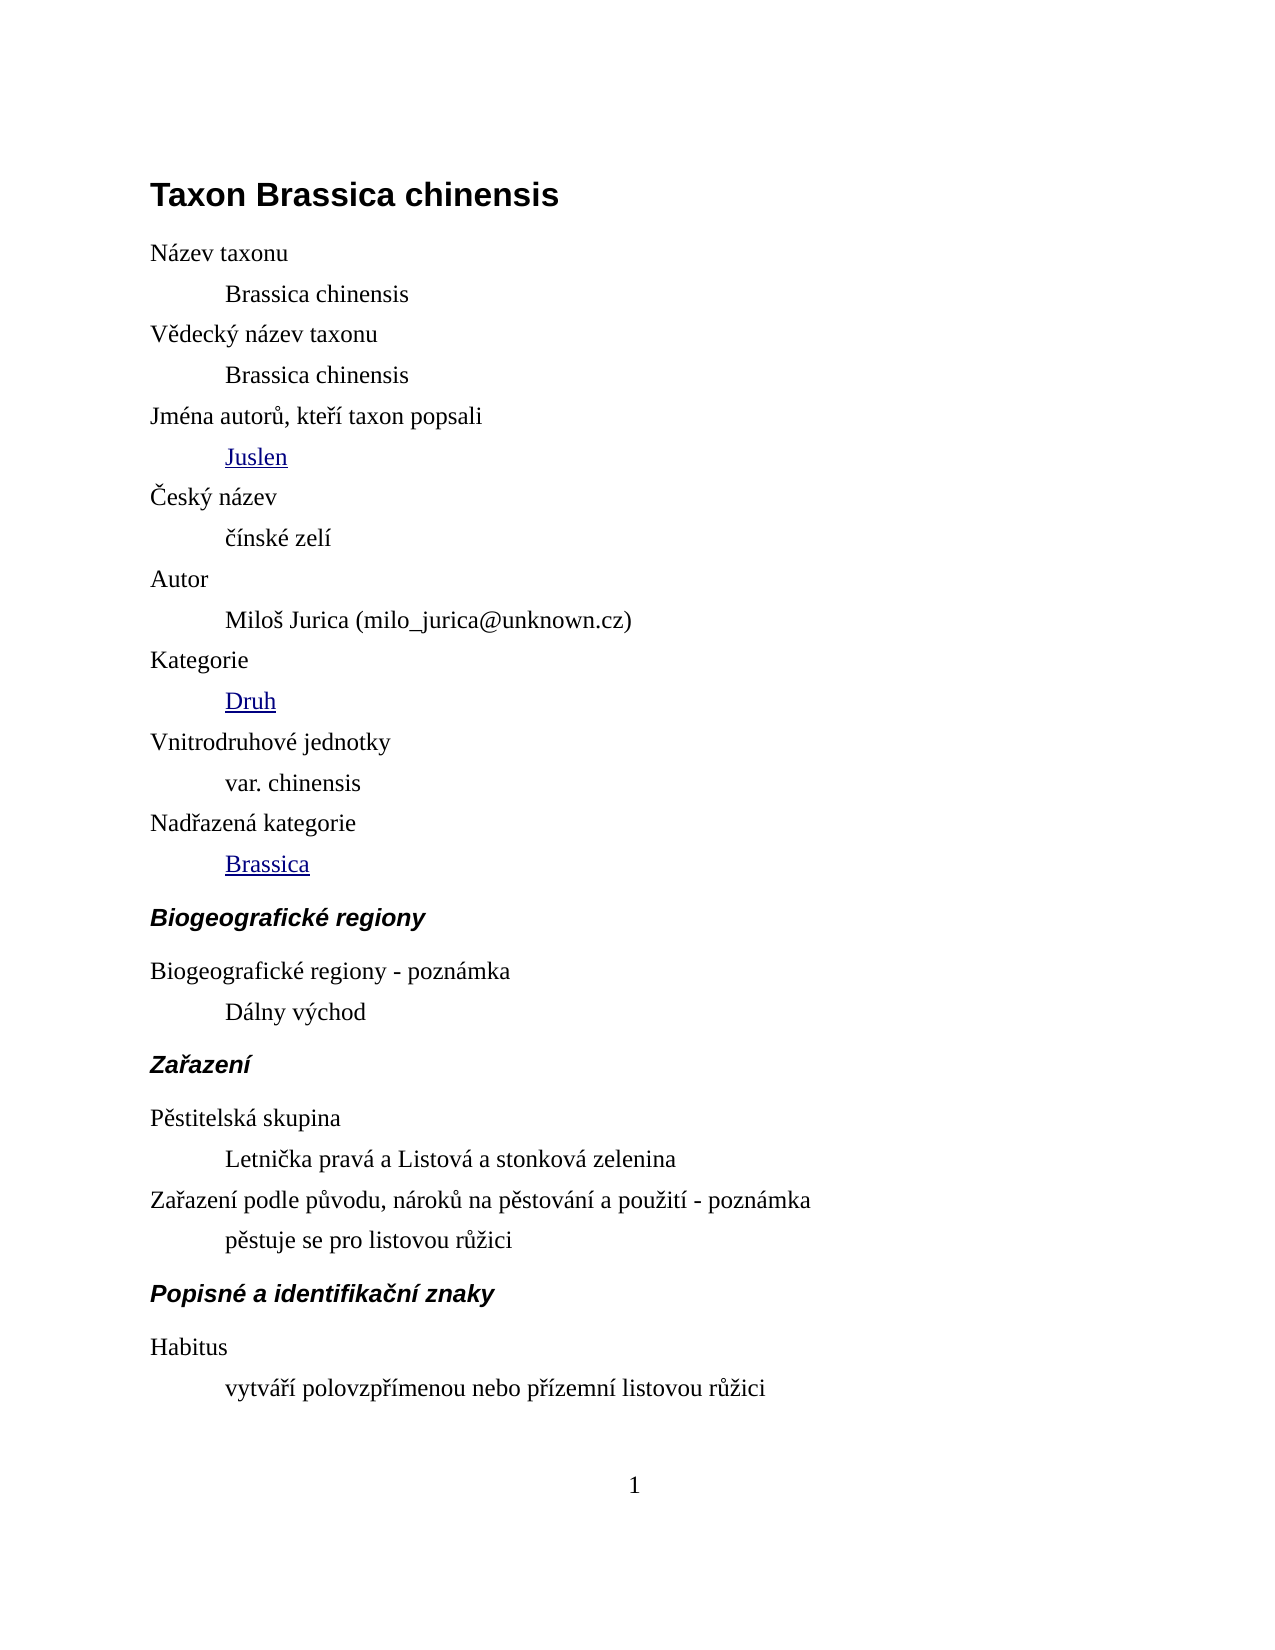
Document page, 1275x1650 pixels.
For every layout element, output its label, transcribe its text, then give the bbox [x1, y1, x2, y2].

text Brassica chinensis [225, 360, 1125, 389]
text Brassica chinensis [225, 279, 1125, 308]
text Název taxonu [150, 238, 1125, 267]
text Biogeografické regiony - poznámka [150, 956, 1125, 984]
text Juslen [225, 442, 1125, 471]
subtitle Zařazení [150, 1050, 1125, 1079]
text Český název [150, 482, 1125, 511]
text Miloš Jurica (milo_jurica@unknown.cz) [225, 605, 1125, 633]
text Dálny východ [225, 997, 1125, 1025]
text Letnička pravá a Listová a stonková zelenina [225, 1144, 1125, 1173]
text pěstuje se pro listovou růžici [225, 1226, 1125, 1254]
subtitle Taxon Brassica chinensis [150, 175, 1125, 214]
text Jména autorů, kteří taxon popsali [150, 401, 1125, 430]
text čínské zelí [225, 523, 1125, 552]
text Vnitrodruhové jednotky [150, 727, 1125, 756]
text var. chinensis [225, 768, 1125, 796]
text Brassica [225, 849, 1125, 878]
subtitle Biogeografické regiony [150, 903, 1125, 931]
text Zařazení podle původu, nároků na pěstování a použití - poznámka [150, 1185, 1125, 1213]
text Pěstitelská skupina [150, 1103, 1125, 1132]
text Vědecký název taxonu [150, 319, 1125, 348]
text vytváří polovzpřímenou nebo přízemní listovou růžici [225, 1373, 1125, 1402]
text Nadřazená kategorie [150, 808, 1125, 837]
text Druh [225, 686, 1125, 715]
text Autor [150, 564, 1125, 593]
text Kategorie [150, 645, 1125, 674]
subtitle Popisné a identifikační znaky [150, 1279, 1125, 1308]
text Habitus [150, 1332, 1125, 1361]
